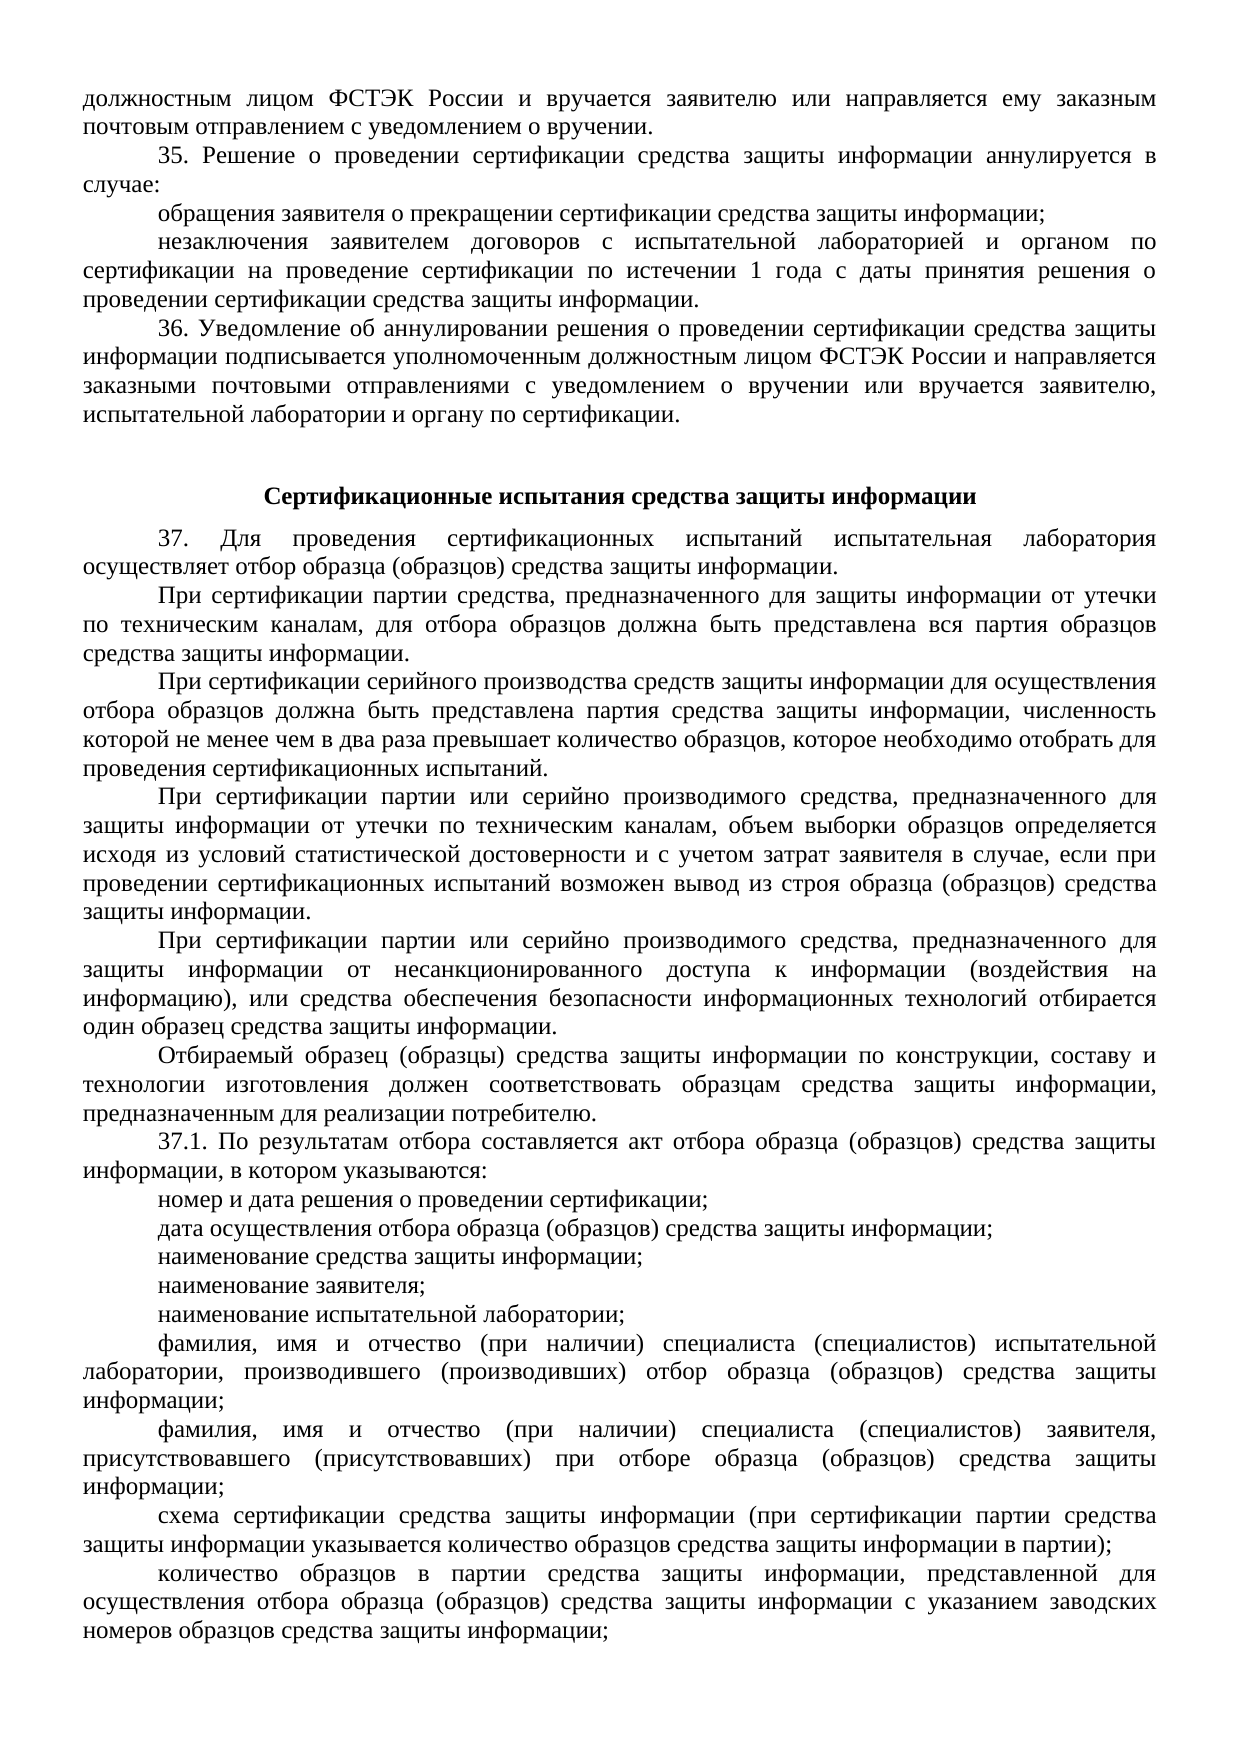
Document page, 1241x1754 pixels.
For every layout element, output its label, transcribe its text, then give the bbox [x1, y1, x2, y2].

text схема сертификации средства защиты информации (при сертификации партии средства защиты информации указывается количество образцов средства защиты информации в партии); [83, 1500, 1157, 1558]
text наименование испытательной лаборатории; [83, 1299, 1157, 1328]
text 37. Для проведения сертификационных испытаний испытательная лаборатория осуществляет отбор образца (образцов) средства защиты информации. [83, 523, 1157, 580]
text номер и дата решения о проведении сертификации; [83, 1184, 1157, 1213]
text При сертификации партии средства, предназначенного для защиты информации от утечки по техническим каналам, для отбора образцов должна быть представлена вся партия образцов средства защиты информации. [83, 580, 1157, 666]
text обращения заявителя о прекращении сертификации средства защиты информации; [83, 198, 1157, 226]
text дата осуществления отбора образца (образцов) средства защиты информации; [83, 1213, 1157, 1241]
text должностным лицом ФСТЭК России и вручается заявителю или направляется ему заказным почтовым отправлением с уведомлением о вручении. [83, 83, 1157, 140]
text фамилия, имя и отчество (при наличии) специалиста (специалистов) испытательной лаборатории, производившего (производивших) отбор образца (образцов) средства защиты информации; [83, 1328, 1157, 1414]
text Отбираемый образец (образцы) средства защиты информации по конструкции, составу и технологии изготовления должен соответствовать образцам средства защиты информации, предназначенным для реализации потребителю. [83, 1040, 1157, 1126]
subtitle Сертификационные испытания средства защиты информации [83, 481, 1157, 510]
text При сертификации серийного производства средств защиты информации для осуществления отбора образцов должна быть представлена партия средства защиты информации, численность которой не менее чем в два раза превышает количество образцов, которое необходимо отобрать для проведения сертификационных испытаний. [83, 666, 1157, 781]
text наименование средства защиты информации; [83, 1241, 1157, 1270]
text При сертификации партии или серийно производимого средства, предназначенного для защиты информации от несанкционированного доступа к информации (воздействия на информацию), или средства обеспечения безопасности информационных технологий отбирается один образец средства защиты информации. [83, 925, 1157, 1040]
text При сертификации партии или серийно производимого средства, предназначенного для защиты информации от утечки по техническим каналам, объем выборки образцов определяется исходя из условий статистической достоверности и с учетом затрат заявителя в случае, если при проведении сертификационных испытаний возможен вывод из строя образца (образцов) средства защиты информации. [83, 781, 1157, 925]
text 37.1. По результатам отбора составляется акт отбора образца (образцов) средства защиты информации, в котором указываются: [83, 1126, 1157, 1184]
text наименование заявителя; [83, 1270, 1157, 1299]
text 36. Уведомление об аннулировании решения о проведении сертификации средства защиты информации подписывается уполномоченным должностным лицом ФСТЭК России и направляется заказными почтовыми отправлениями с уведомлением о вручении или вручается заявителю, испытательной лаборатории и органу по сертификации. [83, 313, 1157, 428]
text фамилия, имя и отчество (при наличии) специалиста (специалистов) заявителя, присутствовавшего (присутствовавших) при отборе образца (образцов) средства защиты информации; [83, 1414, 1157, 1500]
text незаключения заявителем договоров с испытательной лабораторией и органом по сертификации на проведение сертификации по истечении 1 года с даты принятия решения о проведении сертификации средства защиты информации. [83, 226, 1157, 313]
text количество образцов в партии средства защиты информации, представленной для осуществления отбора образца (образцов) средства защиты информации с указанием заводских номеров образцов средства защиты информации; [83, 1558, 1157, 1644]
text 35. Решение о проведении сертификации средства защиты информации аннулируется в случае: [83, 140, 1157, 198]
